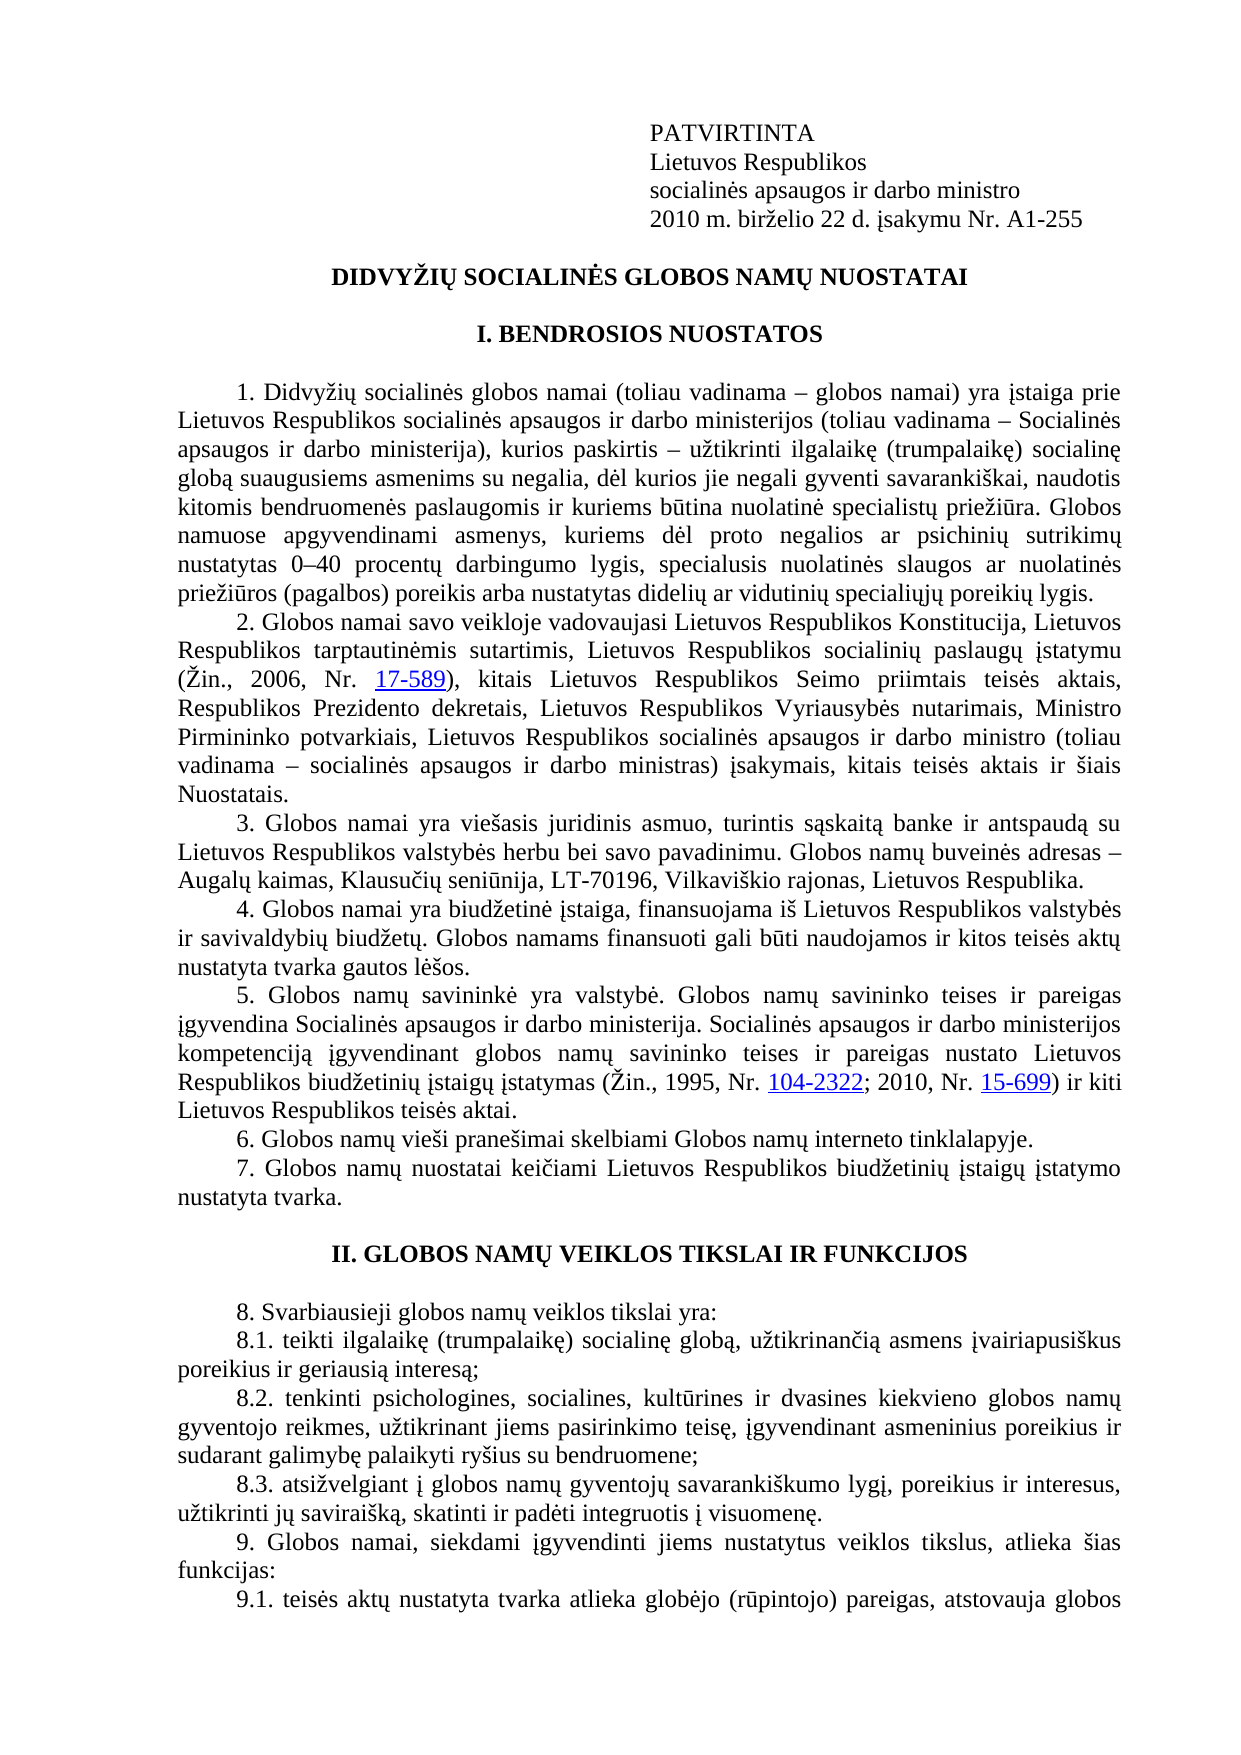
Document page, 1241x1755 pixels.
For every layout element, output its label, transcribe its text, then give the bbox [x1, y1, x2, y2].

text 6. Globos namų vieši pranešimai skelbiami Globos namų interneto tinklalapyje. [177, 1124, 1122, 1153]
text 2. Globos namai savo veikloje vadovaujasi Lietuvos Respublikos Konstitucija, Lietuvos Respublikos tarptautinėmis sutartimis, Lietuvos Respublikos socialinių paslaugų įstatymu (Žin., 2006, Nr. 17-589), kitais Lietuvos Respublikos Seimo priimtais teisės aktais, Respublikos Prezidento dekretais, Lietuvos Respublikos Vyriausybės nutarimais, Ministro Pirmininko potvarkiais, Lietuvos Respublikos socialinės apsaugos ir darbo ministro (toliau vadinama – socialinės apsaugos ir darbo ministras) įsakymais, kitais teisės aktais ir šiais Nuostatais. [177, 607, 1122, 808]
text Didvyžių socialinės globos namų nuostatAI [177, 262, 1122, 291]
text 3. Globos namai yra viešasis juridinis asmuo, turintis sąskaitą banke ir antspaudą su Lietuvos Respublikos valstybės herbu bei savo pavadinimu. Globos namų buveinės adresas – Augalų kaimas, Klausučių seniūnija, LT-70196, Vilkaviškio rajonas, Lietuvos Respublika. [177, 808, 1122, 894]
text 7. Globos namų nuostatai keičiami Lietuvos Respublikos biudžetinių įstaigų įstatymo nustatyta tvarka. [177, 1153, 1122, 1211]
text II. GLOBOS NAMŲ veiklos tikslai IR FUNKCIJOS [177, 1239, 1122, 1268]
text 9. Globos namai, siekdami įgyvendinti jiems nustatytus veiklos tikslus, atlieka šias funkcijas: [177, 1527, 1122, 1584]
text 4. Globos namai yra biudžetinė įstaiga, finansuojama iš Lietuvos Respublikos valstybės ir savivaldybių biudžetų. Globos namams finansuoti gali būti naudojamos ir kitos teisės aktų nustatyta tvarka gautos lėšos. [177, 894, 1122, 981]
text 8. Svarbiausieji globos namų veiklos tikslai yra: [177, 1297, 1122, 1326]
text I. BENDROSIOS NUOSTATOS [177, 319, 1122, 348]
text Lietuvos Respublikos [649, 147, 1122, 176]
text 8.2. tenkinti psichologines, socialines, kultūrines ir dvasines kiekvieno globos namų gyventojo reikmes, užtikrinant jiems pasirinkimo teisę, įgyvendinant asmeninius poreikius ir sudarant galimybę palaikyti ryšius su bendruomene; [177, 1383, 1122, 1469]
text 9.1. teisės aktų nustatyta tvarka atlieka globėjo (rūpintojo) pareigas, atstovauja globos [177, 1584, 1122, 1613]
text 8.3. atsižvelgiant į globos namų gyventojų savarankiškumo lygį, poreikius ir interesus, užtikrinti jų saviraišką, skatinti ir padėti integruotis į visuomenę. [177, 1469, 1122, 1527]
text 5. Globos namų savininkė yra valstybė. Globos namų savininko teises ir pareigas įgyvendina Socialinės apsaugos ir darbo ministerija. Socialinės apsaugos ir darbo ministerijos kompetenciją įgyvendinant globos namų savininko teises ir pareigas nustato Lietuvos Respublikos biudžetinių įstaigų įstatymas (Žin., 1995, Nr. 104-2322; 2010, Nr. 15-699) ir kiti Lietuvos Respublikos teisės aktai. [177, 981, 1122, 1124]
text PATVIRTINTA [649, 118, 1122, 147]
text 8.1. teikti ilgalaikę (trumpalaikę) socialinę globą, užtikrinančią asmens įvairiapusiškus poreikius ir geriausią interesą; [177, 1326, 1122, 1383]
text 1. Didvyžių socialinės globos namai (toliau vadinama – globos namai) yra įstaiga prie Lietuvos Respublikos socialinės apsaugos ir darbo ministerijos (toliau vadinama – Socialinės apsaugos ir darbo ministerija), kurios paskirtis – užtikrinti ilgalaikę (trumpalaikę) socialinę globą suaugusiems asmenims su negalia, dėl kurios jie negali gyventi savarankiškai, naudotis kitomis bendruomenės paslaugomis ir kuriems būtina nuolatinė specialistų priežiūra. Globos namuose apgyvendinami asmenys, kuriems dėl proto negalios ar psichinių sutrikimų nustatytas 0–40 procentų darbingumo lygis, specialusis nuolatinės slaugos ar nuolatinės priežiūros (pagalbos) poreikis arba nustatytas didelių ar vidutinių specialiųjų poreikių lygis. [177, 377, 1122, 607]
text socialinės apsaugos ir darbo ministro [649, 176, 1122, 204]
text 2010 m. birželio 22 d. įsakymu Nr. A1-255 [649, 204, 1122, 233]
